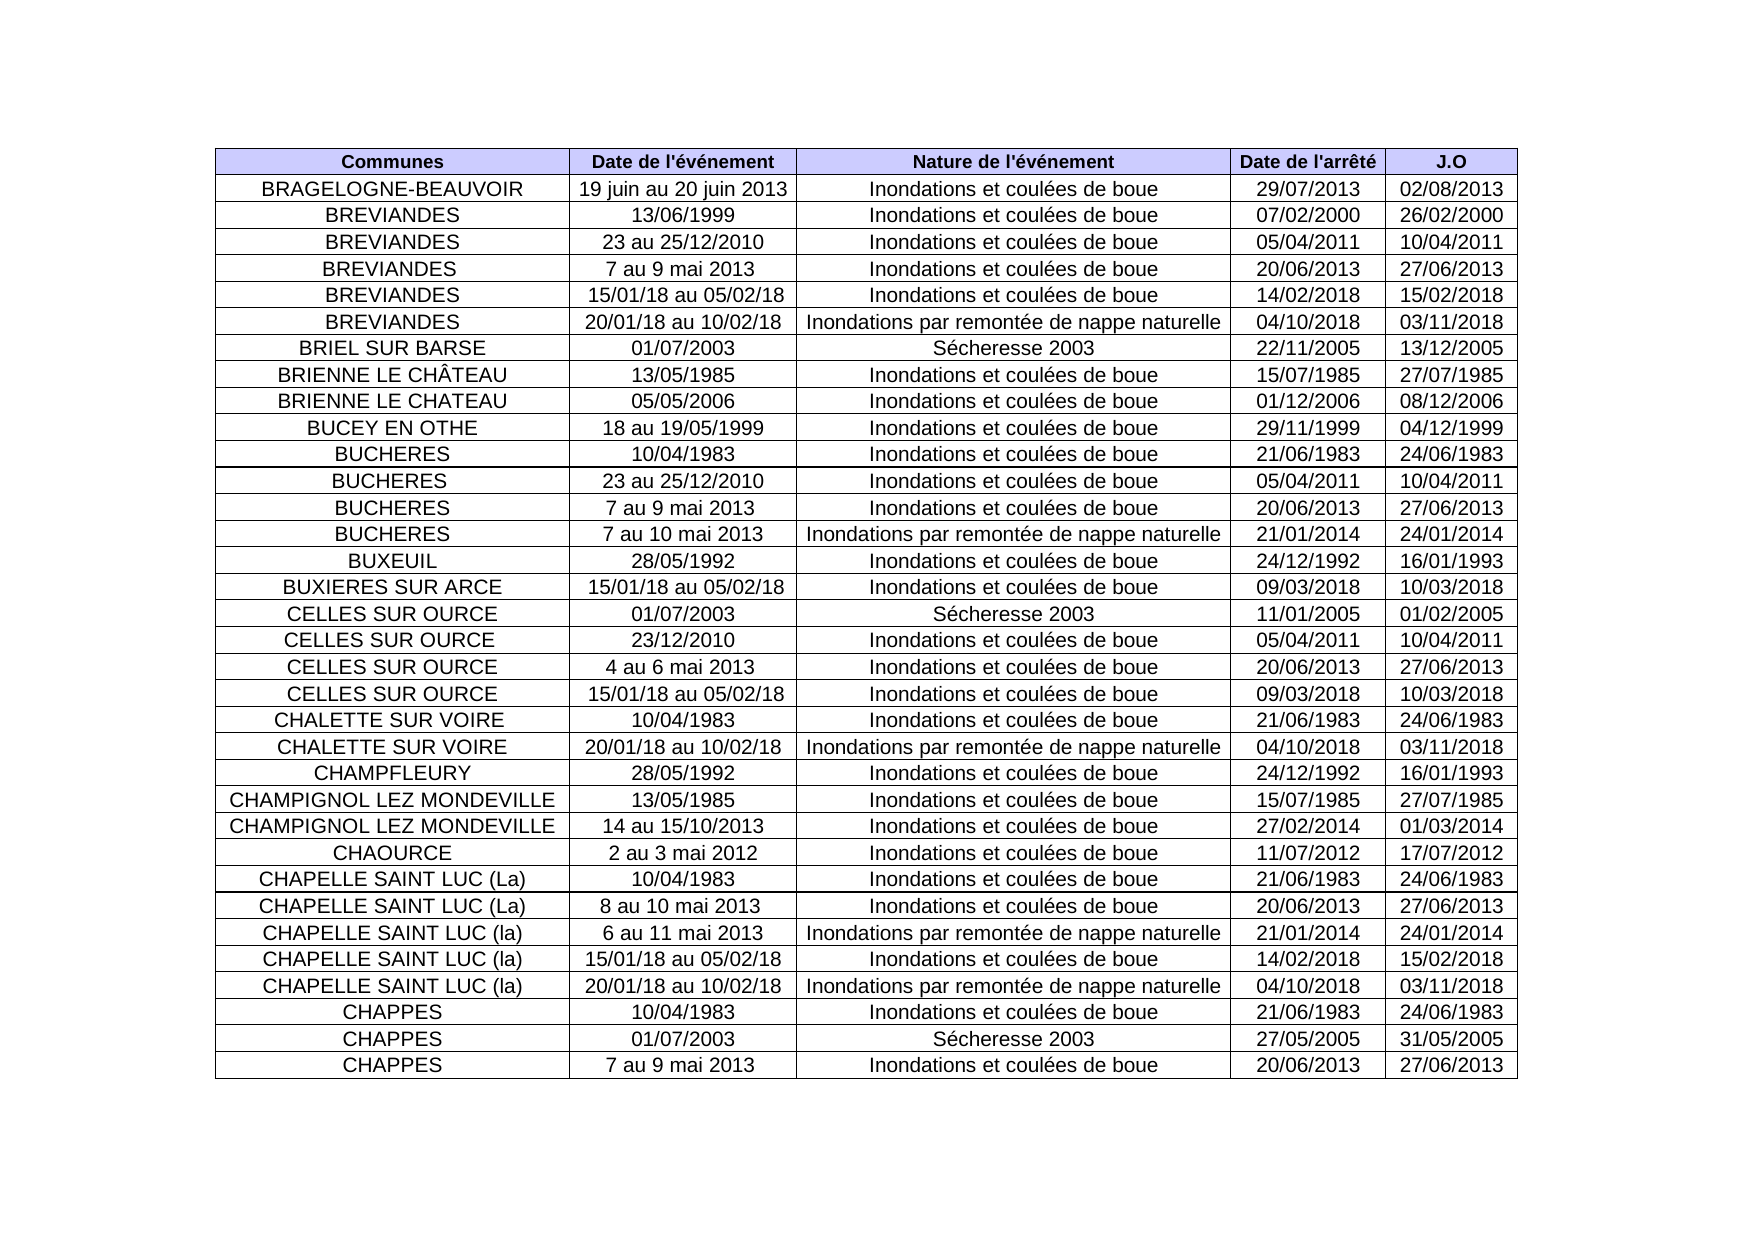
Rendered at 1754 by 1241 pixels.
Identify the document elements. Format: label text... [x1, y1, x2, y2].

table_cell Inondations par remontée de nappe naturelle [797, 521, 1230, 546]
table_cell Inondations et coulées de boue [797, 468, 1230, 493]
table_cell 15/01/18 au 05/02/18 [570, 282, 796, 307]
table_cell 27/07/1985 [1386, 786, 1517, 812]
table_cell 13/05/1985 [570, 361, 796, 387]
table_cell 24/12/1992 [1231, 547, 1385, 573]
table_cell BRIENNE LE CHÂTEAU [216, 361, 569, 387]
table_cell 13/06/1999 [570, 202, 796, 227]
table_cell CHAPPES [216, 1052, 569, 1077]
table_cell 7 au 9 mai 2013 [570, 494, 796, 519]
table_cell Inondations par remontée de nappe naturelle [797, 733, 1230, 759]
table_cell 15/01/18 au 05/02/18 [570, 680, 796, 706]
table_cell 10/03/2018 [1386, 574, 1517, 599]
table_cell 10/04/1983 [570, 441, 796, 466]
table_cell BREVIANDES [216, 255, 569, 281]
table_cell Inondations et coulées de boue [797, 175, 1230, 201]
table_cell 21/01/2014 [1231, 919, 1385, 944]
table_cell Inondations et coulées de boue [797, 361, 1230, 387]
table_cell Inondations et coulées de boue [797, 813, 1230, 838]
table_cell Inondations et coulées de boue [797, 494, 1230, 519]
table_cell CHAMPIGNOL LEZ MONDEVILLE [216, 813, 569, 838]
table_cell Inondations par remontée de nappe naturelle [797, 972, 1230, 998]
table_cell 24/01/2014 [1386, 919, 1517, 944]
table_cell 10/04/1983 [570, 707, 796, 732]
table_cell Inondations et coulées de boue [797, 760, 1230, 785]
table_cell Inondations et coulées de boue [797, 414, 1230, 440]
table_cell 7 au 9 mai 2013 [570, 1052, 796, 1077]
table_cell 27/06/2013 [1386, 893, 1517, 918]
table_cell 01/07/2003 [570, 1025, 796, 1051]
table_cell CELLES SUR OURCE [216, 654, 569, 679]
table_cell 20/01/18 au 10/02/18 [570, 733, 796, 759]
table_cell 21/06/1983 [1231, 707, 1385, 732]
table_cell CHAPPES [216, 999, 569, 1024]
table_cell 21/01/2014 [1231, 521, 1385, 546]
table_cell 29/07/2013 [1231, 175, 1385, 201]
table_cell 24/01/2014 [1386, 521, 1517, 546]
table_cell 15/01/18 au 05/02/18 [570, 946, 796, 971]
table_cell 02/08/2013 [1386, 175, 1517, 201]
table_cell 15/01/18 au 05/02/18 [570, 574, 796, 599]
table_cell Inondations et coulées de boue [797, 946, 1230, 971]
table_cell 01/03/2014 [1386, 813, 1517, 838]
table_cell CHAPELLE SAINT LUC (la) [216, 972, 569, 998]
table_cell 14/02/2018 [1231, 946, 1385, 971]
table_cell 23/12/2010 [570, 627, 796, 652]
table_header Communes [216, 149, 569, 174]
table_cell 20/01/18 au 10/02/18 [570, 308, 796, 334]
table_cell 23 au 25/12/2010 [570, 229, 796, 254]
table_cell 04/12/1999 [1386, 414, 1517, 440]
table_cell Inondations et coulées de boue [797, 627, 1230, 652]
table_cell 01/07/2003 [570, 600, 796, 626]
table_cell 23 au 25/12/2010 [570, 468, 796, 493]
table_cell Inondations et coulées de boue [797, 574, 1230, 599]
table_cell 10/03/2018 [1386, 680, 1517, 706]
table_cell CHAMPFLEURY [216, 760, 569, 785]
table_cell BUCHERES [216, 521, 569, 546]
table_cell 15/07/1985 [1231, 786, 1385, 812]
table_cell 10/04/1983 [570, 999, 796, 1024]
table_cell 05/04/2011 [1231, 468, 1385, 493]
table_cell Inondations et coulées de boue [797, 654, 1230, 679]
table_cell 22/11/2005 [1231, 335, 1385, 360]
table_cell BUCHERES [216, 494, 569, 519]
table_cell Inondations par remontée de nappe naturelle [797, 308, 1230, 334]
table_cell 29/11/1999 [1231, 414, 1385, 440]
table_cell Inondations et coulées de boue [797, 547, 1230, 573]
table_cell 19 juin au 20 juin 2013 [570, 175, 796, 201]
table_cell 03/11/2018 [1386, 308, 1517, 334]
table_cell 28/05/1992 [570, 760, 796, 785]
table_cell Inondations et coulées de boue [797, 999, 1230, 1024]
table_cell Inondations et coulées de boue [797, 388, 1230, 413]
table_cell 20/06/2013 [1231, 255, 1385, 281]
table_header J.O [1386, 149, 1517, 174]
table_cell 01/02/2005 [1386, 600, 1517, 626]
table_cell 27/06/2013 [1386, 494, 1517, 519]
table_cell Inondations et coulées de boue [797, 202, 1230, 227]
table_cell BREVIANDES [216, 229, 569, 254]
table_cell BUXIERES SUR ARCE [216, 574, 569, 599]
table_cell 13/12/2005 [1386, 335, 1517, 360]
table_cell 16/01/1993 [1386, 760, 1517, 785]
table_cell 09/03/2018 [1231, 680, 1385, 706]
table_cell BUCHERES [216, 468, 569, 493]
table_cell Inondations et coulées de boue [797, 680, 1230, 706]
table_cell CELLES SUR OURCE [216, 627, 569, 652]
table_cell 24/06/1983 [1386, 999, 1517, 1024]
table_cell 05/04/2011 [1231, 229, 1385, 254]
table_cell 7 au 9 mai 2013 [570, 255, 796, 281]
table_cell BUCEY EN OTHE [216, 414, 569, 440]
table_cell 10/04/2011 [1386, 627, 1517, 652]
table_cell CELLES SUR OURCE [216, 600, 569, 626]
table_cell Sécheresse 2003 [797, 600, 1230, 626]
table_cell 07/02/2000 [1231, 202, 1385, 227]
table_cell 21/06/1983 [1231, 866, 1385, 891]
table_cell Sécheresse 2003 [797, 1025, 1230, 1051]
table_cell 21/06/1983 [1231, 441, 1385, 466]
table_cell 8 au 10 mai 2013 [570, 893, 796, 918]
table_cell 17/07/2012 [1386, 839, 1517, 865]
table_cell 4 au 6 mai 2013 [570, 654, 796, 679]
table_cell Inondations et coulées de boue [797, 441, 1230, 466]
table_cell 24/06/1983 [1386, 707, 1517, 732]
table_cell 21/06/1983 [1231, 999, 1385, 1024]
table_cell 11/01/2005 [1231, 600, 1385, 626]
table_cell Sécheresse 2003 [797, 335, 1230, 360]
table_cell Inondations et coulées de boue [797, 255, 1230, 281]
table_header Nature de l'événement [797, 149, 1230, 174]
table_cell 15/02/2018 [1386, 282, 1517, 307]
table_cell 14/02/2018 [1231, 282, 1385, 307]
table_cell BREVIANDES [216, 308, 569, 334]
table_header Date de l'arrêté [1231, 149, 1385, 174]
table_cell Inondations et coulées de boue [797, 866, 1230, 891]
table_cell 15/02/2018 [1386, 946, 1517, 971]
table_cell BUXEUIL [216, 547, 569, 573]
table_cell CHAPELLE SAINT LUC (la) [216, 946, 569, 971]
table_cell 7 au 10 mai 2013 [570, 521, 796, 546]
table_cell Inondations et coulées de boue [797, 786, 1230, 812]
table_cell CELLES SUR OURCE [216, 680, 569, 706]
table_cell 27/07/1985 [1386, 361, 1517, 387]
table_cell BUCHERES [216, 441, 569, 466]
table_cell 24/12/1992 [1231, 760, 1385, 785]
table_cell CHAPELLE SAINT LUC (la) [216, 919, 569, 944]
table_cell 04/10/2018 [1231, 733, 1385, 759]
table_cell 20/06/2013 [1231, 654, 1385, 679]
table_cell CHAPELLE SAINT LUC (La) [216, 866, 569, 891]
table_cell Inondations et coulées de boue [797, 839, 1230, 865]
table_cell Inondations par remontée de nappe naturelle [797, 919, 1230, 944]
table_cell 10/04/2011 [1386, 229, 1517, 254]
table_cell CHAMPIGNOL LEZ MONDEVILLE [216, 786, 569, 812]
table_cell 10/04/1983 [570, 866, 796, 891]
table_cell 26/02/2000 [1386, 202, 1517, 227]
table_cell 01/12/2006 [1231, 388, 1385, 413]
table_cell BREVIANDES [216, 282, 569, 307]
table_cell 20/06/2013 [1231, 893, 1385, 918]
table_cell BRAGELOGNE-BEAUVOIR [216, 175, 569, 201]
table_cell BRIEL SUR BARSE [216, 335, 569, 360]
table_cell 01/07/2003 [570, 335, 796, 360]
table_cell CHAOURCE [216, 839, 569, 865]
table_cell 31/05/2005 [1386, 1025, 1517, 1051]
table_cell 09/03/2018 [1231, 574, 1385, 599]
table_cell 20/06/2013 [1231, 494, 1385, 519]
table_cell 03/11/2018 [1386, 972, 1517, 998]
table_cell CHALETTE SUR VOIRE [216, 733, 569, 759]
table_cell 27/05/2005 [1231, 1025, 1385, 1051]
table_cell 08/12/2006 [1386, 388, 1517, 413]
table_cell 05/04/2011 [1231, 627, 1385, 652]
table_cell 03/11/2018 [1386, 733, 1517, 759]
table_cell 11/07/2012 [1231, 839, 1385, 865]
table_cell BRIENNE LE CHATEAU [216, 388, 569, 413]
table_cell 20/06/2013 [1231, 1052, 1385, 1077]
table_cell 27/06/2013 [1386, 255, 1517, 281]
table_cell 16/01/1993 [1386, 547, 1517, 573]
table_cell 15/07/1985 [1231, 361, 1385, 387]
table_cell Inondations et coulées de boue [797, 707, 1230, 732]
table_header Date de l'événement [570, 149, 796, 174]
table_cell CHAPELLE SAINT LUC (La) [216, 893, 569, 918]
table_cell 05/05/2006 [570, 388, 796, 413]
table_cell Inondations et coulées de boue [797, 282, 1230, 307]
table_cell 13/05/1985 [570, 786, 796, 812]
table_cell 18 au 19/05/1999 [570, 414, 796, 440]
table_cell 14 au 15/10/2013 [570, 813, 796, 838]
table_cell 24/06/1983 [1386, 441, 1517, 466]
table_cell 04/10/2018 [1231, 308, 1385, 334]
table_cell 27/06/2013 [1386, 654, 1517, 679]
table_cell Inondations et coulées de boue [797, 1052, 1230, 1077]
table_cell CHALETTE SUR VOIRE [216, 707, 569, 732]
table_cell 2 au 3 mai 2012 [570, 839, 796, 865]
table_cell 24/06/1983 [1386, 866, 1517, 891]
table_cell Inondations et coulées de boue [797, 229, 1230, 254]
table_cell 20/01/18 au 10/02/18 [570, 972, 796, 998]
table_cell 6 au 11 mai 2013 [570, 919, 796, 944]
table_cell Inondations et coulées de boue [797, 893, 1230, 918]
table_cell 27/02/2014 [1231, 813, 1385, 838]
table_cell 10/04/2011 [1386, 468, 1517, 493]
table_cell 04/10/2018 [1231, 972, 1385, 998]
table_cell CHAPPES [216, 1025, 569, 1051]
table_cell 28/05/1992 [570, 547, 796, 573]
table_cell BREVIANDES [216, 202, 569, 227]
table_cell 27/06/2013 [1386, 1052, 1517, 1077]
